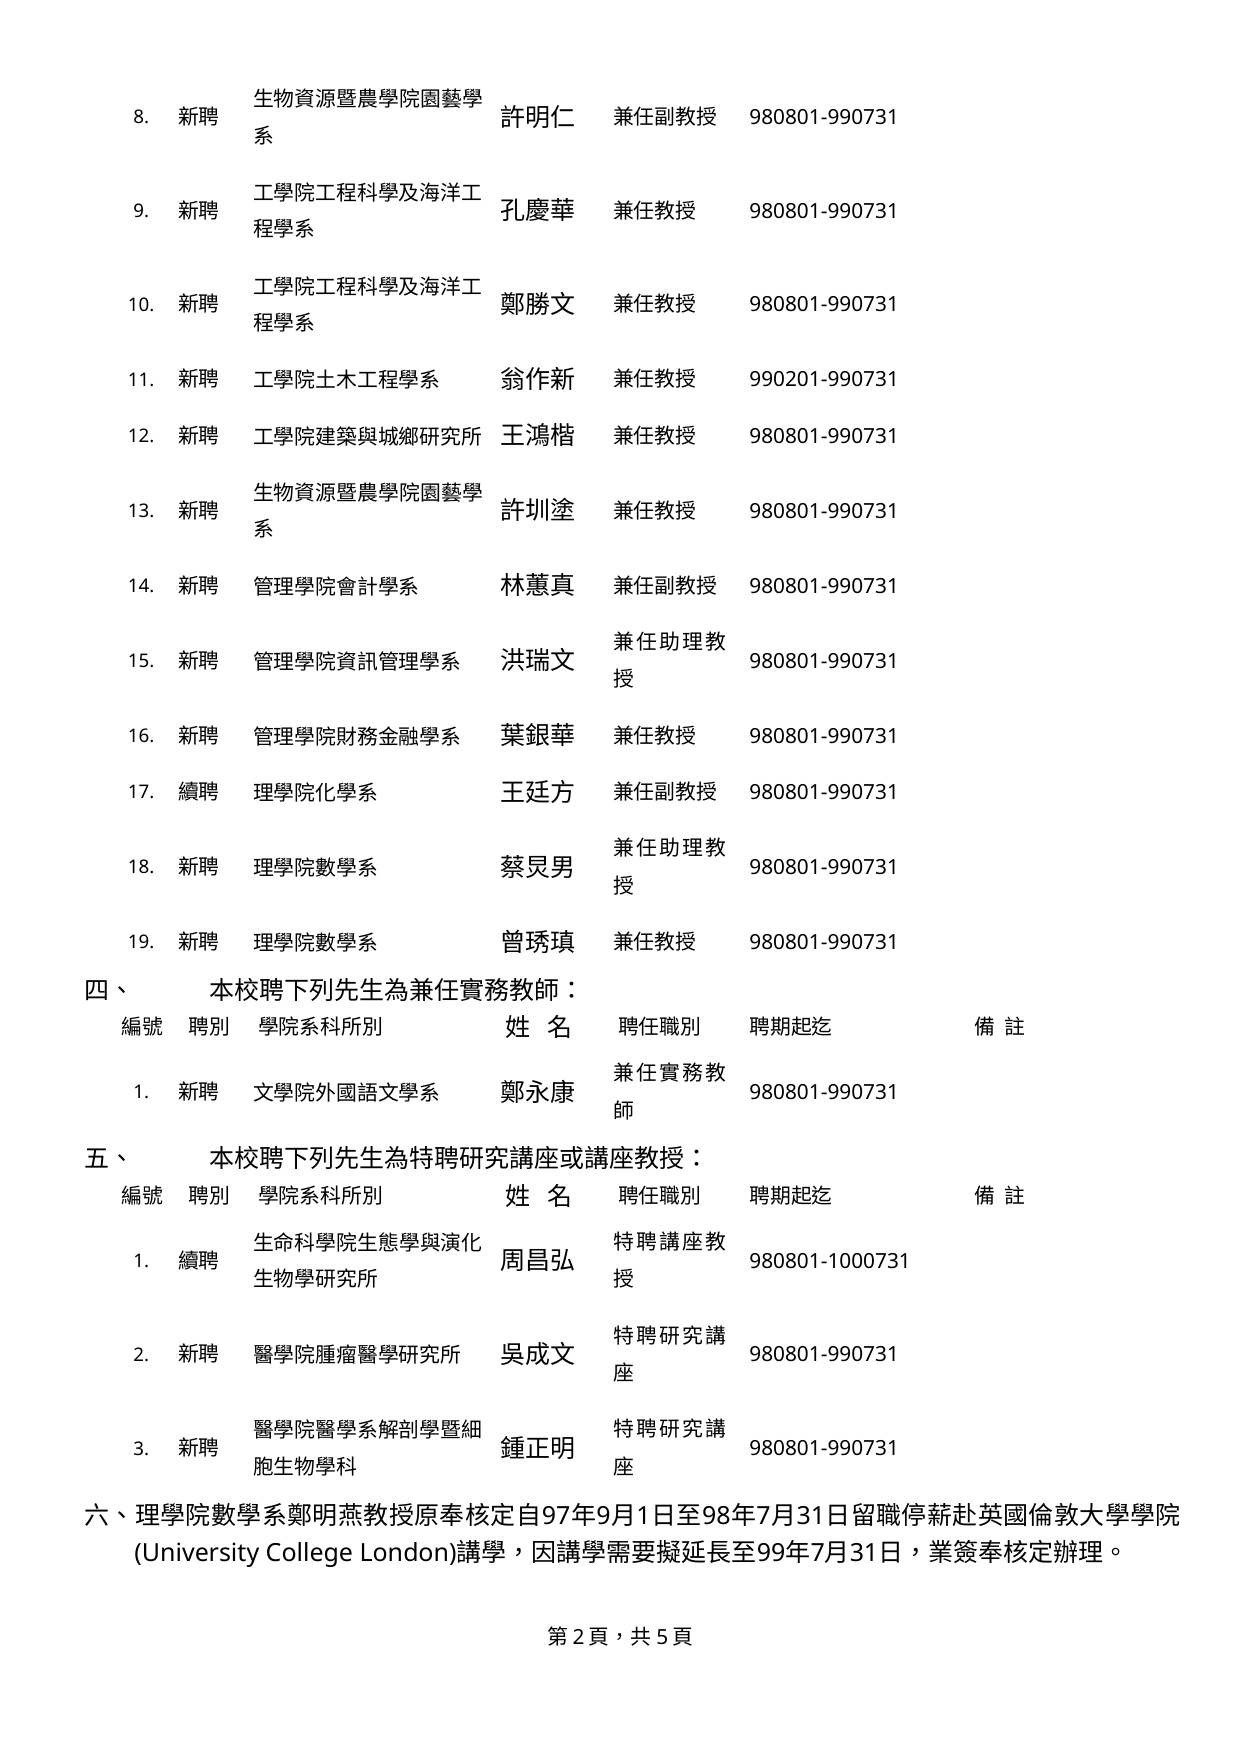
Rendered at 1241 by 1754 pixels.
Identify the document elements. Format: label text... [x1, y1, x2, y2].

table_cell 10. [115, 257, 172, 351]
table_cell 許圳塗 [494, 463, 607, 557]
table_cell 工學院工程科學及海洋工程學系 [247, 257, 494, 351]
table_cell 新聘 [172, 351, 247, 407]
table_cell [963, 257, 1179, 351]
table_cell 續聘 [172, 1213, 247, 1307]
table_header 姓 名 [494, 1176, 607, 1213]
table_cell 980801-990731 [738, 163, 963, 257]
table_cell 980801-990731 [738, 463, 963, 557]
table_header 編號 [115, 1007, 172, 1044]
table_cell 1. [115, 1045, 172, 1138]
table_cell 新聘 [172, 407, 247, 463]
table_cell 新聘 [172, 1401, 247, 1494]
table_cell 新聘 [172, 613, 247, 707]
table_header 聘任職別 [607, 1176, 738, 1213]
table_cell [963, 1401, 1179, 1494]
table_header 聘別 [172, 1007, 247, 1044]
text 六、理學院數學系鄭明燕教授原奉核定自97年9月1日至98年7月31日留職停薪赴英國倫敦大學學院(University College London)講學，因講學需要擬延長至99年7月31日，業簽奉核定辦理。 [84, 1494, 1181, 1569]
table_cell 19. [115, 913, 172, 969]
table_cell 王廷方 [494, 763, 607, 819]
table_cell 特聘研究講座 [607, 1401, 738, 1494]
table_cell 兼任教授 [607, 257, 738, 351]
table_cell 許明仁 [494, 70, 607, 163]
table_cell 新聘 [172, 463, 247, 557]
table_cell 16. [115, 707, 172, 763]
table_cell 17. [115, 763, 172, 819]
table_cell 生命科學院生態學與演化生物學研究所 [247, 1213, 494, 1307]
table_cell 特聘講座教授 [607, 1213, 738, 1307]
table_cell 生物資源暨農學院園藝學系 [247, 463, 494, 557]
table_cell 兼任教授 [607, 707, 738, 763]
table_cell 文學院外國語文學系 [247, 1045, 494, 1138]
table_cell 新聘 [172, 70, 247, 163]
table_cell 兼任助理教授 [607, 613, 738, 707]
table_cell [963, 557, 1179, 613]
table_cell 兼任副教授 [607, 557, 738, 613]
table_header 學院系科所別 [247, 1007, 494, 1044]
table_header 學院系科所別 [247, 1176, 494, 1213]
table_cell 吳成文 [494, 1307, 607, 1401]
table_cell 兼任副教授 [607, 70, 738, 163]
table_cell 兼任教授 [607, 913, 738, 969]
table_cell [963, 913, 1179, 969]
table_cell 12. [115, 407, 172, 463]
table_cell 980801-990731 [738, 407, 963, 463]
table_cell 工學院土木工程學系 [247, 351, 494, 407]
table_cell [963, 407, 1179, 463]
table_cell 980801-990731 [738, 707, 963, 763]
table_header 聘期起迄 [738, 1007, 963, 1044]
table_cell 理學院數學系 [247, 913, 494, 969]
table_cell [963, 70, 1179, 163]
table_header 聘別 [172, 1176, 247, 1213]
table_cell 新聘 [172, 257, 247, 351]
table_cell 新聘 [172, 163, 247, 257]
table_cell 8. [115, 70, 172, 163]
table_cell 生物資源暨農學院園藝學系 [247, 70, 494, 163]
list 本校聘下列先生為特聘研究講座或講座教授： [84, 1138, 1181, 1176]
table_cell [963, 1307, 1179, 1401]
table_header 姓 名 [494, 1007, 607, 1044]
table_cell 葉銀華 [494, 707, 607, 763]
table_cell 管理學院會計學系 [247, 557, 494, 613]
table_cell 管理學院資訊管理學系 [247, 613, 494, 707]
table_cell 新聘 [172, 1045, 247, 1138]
table_cell 15. [115, 613, 172, 707]
table_cell 980801-990731 [738, 1401, 963, 1494]
table_cell 14. [115, 557, 172, 613]
table_cell 周昌弘 [494, 1213, 607, 1307]
table_cell 990201-990731 [738, 351, 963, 407]
table_cell 王鴻楷 [494, 407, 607, 463]
table_cell 新聘 [172, 707, 247, 763]
table_cell 兼任教授 [607, 407, 738, 463]
list 本校聘下列先生為兼任實務教師： [84, 969, 1181, 1007]
table_cell 980801-990731 [738, 557, 963, 613]
table_cell 980801-990731 [738, 1307, 963, 1401]
table_cell 曾琇瑱 [494, 913, 607, 969]
table_cell 新聘 [172, 913, 247, 969]
table_cell 兼任教授 [607, 351, 738, 407]
table_cell 鄭永康 [494, 1045, 607, 1138]
table_cell 新聘 [172, 1307, 247, 1401]
table_cell 新聘 [172, 557, 247, 613]
table_cell 980801-990731 [738, 1045, 963, 1138]
table_cell 13. [115, 463, 172, 557]
table_cell 鄭勝文 [494, 257, 607, 351]
table_cell 11. [115, 351, 172, 407]
table_cell [963, 1045, 1179, 1138]
table_cell 兼任副教授 [607, 763, 738, 819]
table_cell 續聘 [172, 763, 247, 819]
table_cell 1. [115, 1213, 172, 1307]
table_cell 兼任教授 [607, 163, 738, 257]
table_cell 18. [115, 820, 172, 913]
table_cell [963, 163, 1179, 257]
table_cell 醫學院醫學系解剖學暨細胞生物學科 [247, 1401, 494, 1494]
table_cell 特聘研究講座 [607, 1307, 738, 1401]
table_cell 3. [115, 1401, 172, 1494]
table_cell 管理學院財務金融學系 [247, 707, 494, 763]
table_cell 翁作新 [494, 351, 607, 407]
table_cell 工學院工程科學及海洋工程學系 [247, 163, 494, 257]
table_cell 兼任實務教師 [607, 1045, 738, 1138]
table_cell 林蕙真 [494, 557, 607, 613]
table_cell 蔡炅男 [494, 820, 607, 913]
table_cell 新聘 [172, 820, 247, 913]
table_cell 980801-990731 [738, 257, 963, 351]
table_cell 醫學院腫瘤醫學研究所 [247, 1307, 494, 1401]
table_cell 980801-990731 [738, 820, 963, 913]
table_cell 工學院建築與城鄉研究所 [247, 407, 494, 463]
table_cell 2. [115, 1307, 172, 1401]
table_cell [963, 463, 1179, 557]
table_cell [963, 707, 1179, 763]
table_cell 980801-1000731 [738, 1213, 963, 1307]
table_cell 孔慶華 [494, 163, 607, 257]
table_cell 980801-990731 [738, 763, 963, 819]
table_cell [963, 351, 1179, 407]
table_header 備 註 [963, 1176, 1179, 1213]
table_cell 理學院化學系 [247, 763, 494, 819]
table_cell 洪瑞文 [494, 613, 607, 707]
table_cell 鍾正明 [494, 1401, 607, 1494]
table_cell 9. [115, 163, 172, 257]
table_cell [963, 1213, 1179, 1307]
table_cell 兼任教授 [607, 463, 738, 557]
table_header 編號 [115, 1176, 172, 1213]
table_cell [963, 613, 1179, 707]
table_cell 兼任助理教授 [607, 820, 738, 913]
table_cell 980801-990731 [738, 70, 963, 163]
table_cell 980801-990731 [738, 613, 963, 707]
table_header 聘期起迄 [738, 1176, 963, 1213]
table_cell 理學院數學系 [247, 820, 494, 913]
table_cell 980801-990731 [738, 913, 963, 969]
table_header 聘任職別 [607, 1007, 738, 1044]
table_header 備 註 [963, 1007, 1179, 1044]
table_cell [963, 763, 1179, 819]
table_cell [963, 820, 1179, 913]
